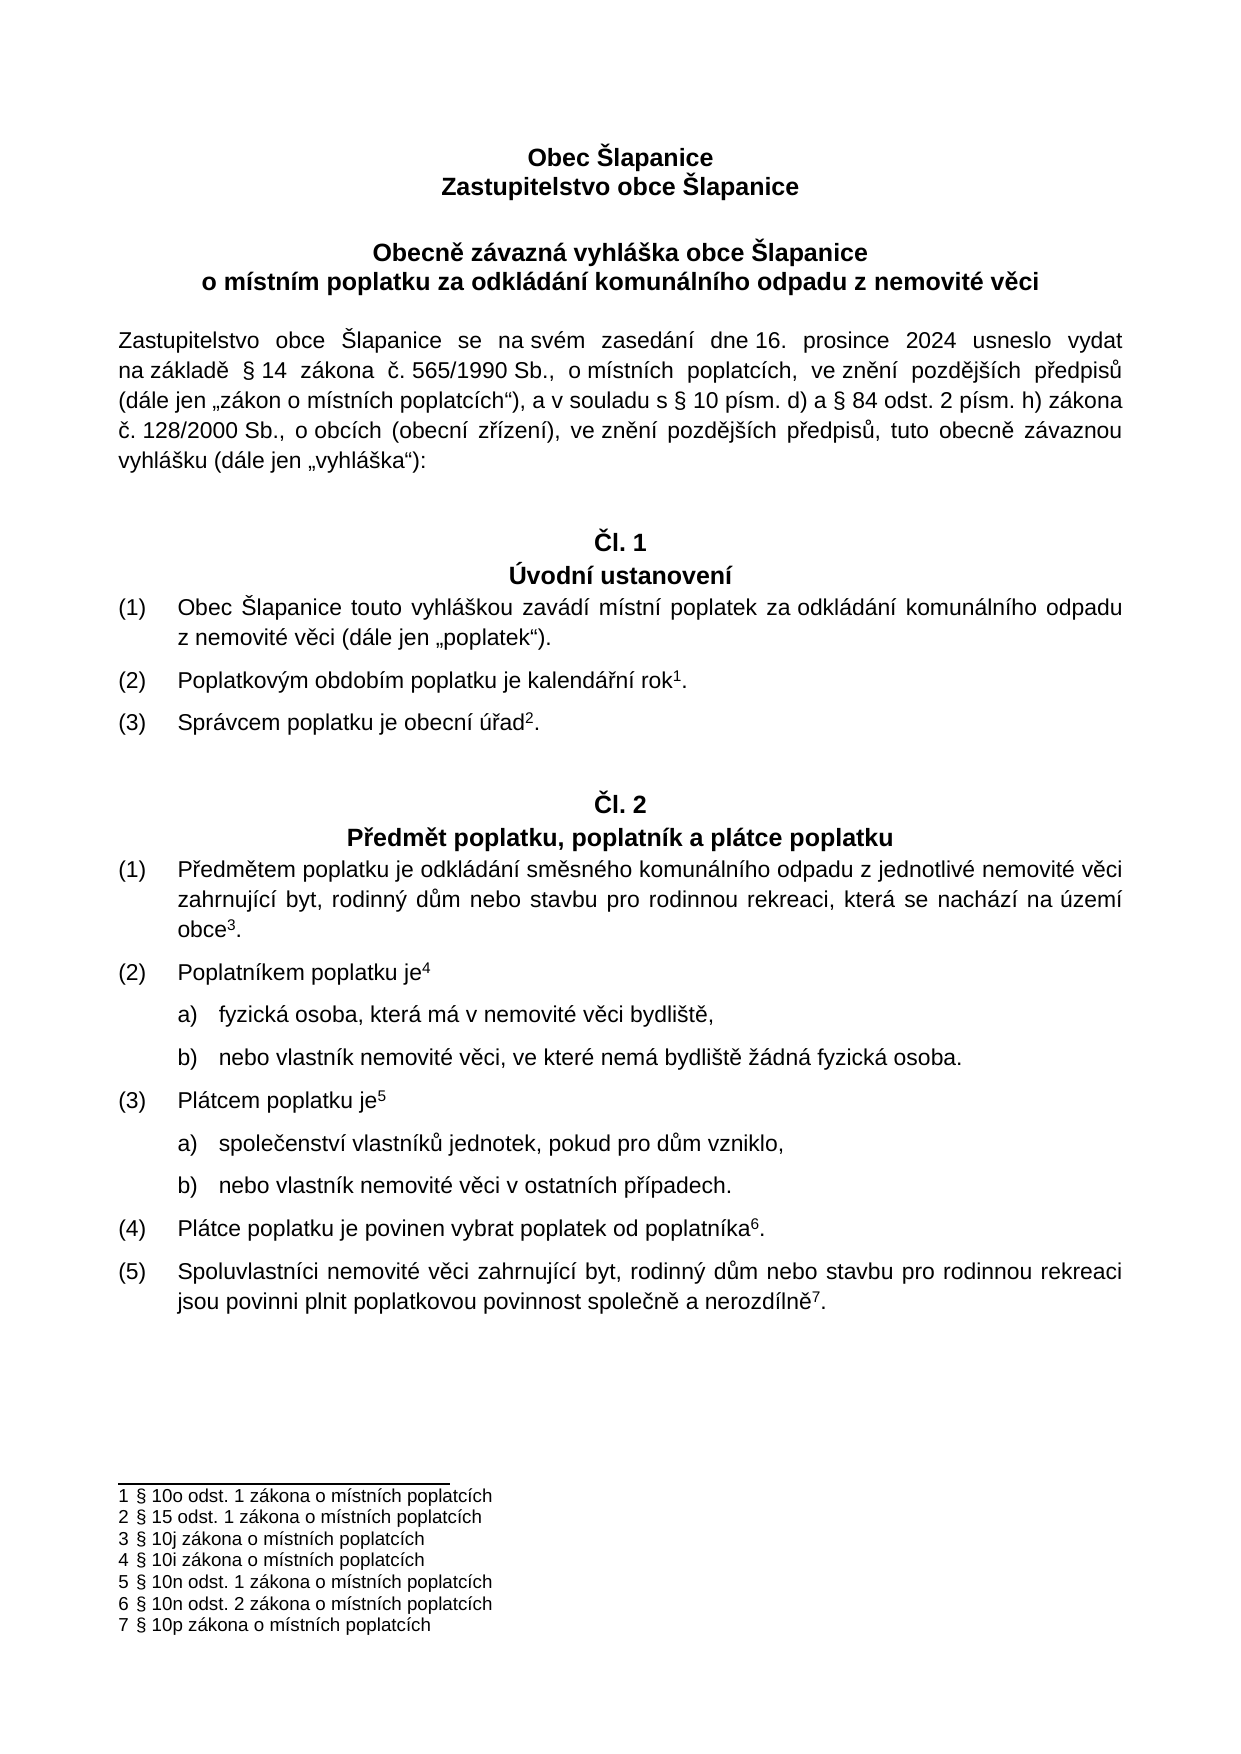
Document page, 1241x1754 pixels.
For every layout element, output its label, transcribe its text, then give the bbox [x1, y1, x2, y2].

list § 10p zákona o místních poplatcích [118, 1614, 1122, 1635]
list fyzická osoba, která má v nemovité věci bydliště, [177, 1001, 1122, 1028]
subtitle Čl. 1 Úvodní ustanovení [118, 528, 1122, 589]
text Zastupitelstvo obce Šlapanice se na svém zasedání dne 16. prosince 2024 usneslo vydat na základě § 14 zákona č. 565/1990 Sb., o místních poplatcích, ve znění pozdějších předpisů (dále jen „zákon o místních poplatcích“), a v souladu s § 10 písm. d) a § 84 odst. 2 písm. h) zákona č. 128/2000 Sb., o obcích (obecní zřízení), ve znění pozdějších předpisů, tuto obecně závaznou vyhlášku (dále jen „vyhláška“): [118, 327, 1122, 474]
list Správcem poplatku je obecní úřad. [118, 709, 1122, 736]
list Poplatkovým obdobím poplatku je kalendářní rok. [118, 667, 1122, 693]
list Obec Šlapanice touto vyhláškou zavádí místní poplatek za odkládání komunálního odpadu z nemovité věci (dále jen „poplatek“). [118, 594, 1122, 650]
list § 15 odst. 1 zákona o místních poplatcích [118, 1506, 1122, 1528]
list nebo vlastník nemovité věci v ostatních případech. [177, 1172, 1122, 1199]
list § 10n odst. 2 zákona o místních poplatcích [118, 1592, 1122, 1614]
list Poplatníkem poplatku je [118, 959, 1122, 985]
list Plátce poplatku je povinen vybrat poplatek od poplatníka. [118, 1215, 1122, 1241]
list § 10n odst. 1 zákona o místních poplatcích [118, 1571, 1122, 1592]
subtitle Čl. 2 Předmět poplatku, poplatník a plátce poplatku [118, 789, 1122, 851]
list nebo vlastník nemovité věci, ve které nemá bydliště žádná fyzická osoba. [177, 1044, 1122, 1071]
list společenství vlastníků jednotek, pokud pro dům vzniklo, [177, 1129, 1122, 1156]
list Předmětem poplatku je odkládání směsného komunálního odpadu z jednotlivé nemovité věci zahrnující byt, rodinný dům nebo stavbu pro rodinnou rekreaci, která se nachází na území obce. [118, 856, 1122, 942]
list § 10i zákona o místních poplatcích [118, 1549, 1122, 1571]
list § 10j zákona o místních poplatcích [118, 1528, 1122, 1549]
list Plátcem poplatku je [118, 1087, 1122, 1113]
subtitle Obecně závazná vyhláška obce Šlapanice o místním poplatku za odkládání komunálního odpadu z nemovité věci [118, 238, 1122, 295]
list § 10o odst. 1 zákona o místních poplatcích [118, 1484, 1122, 1506]
text Obec Šlapanice Zastupitelstvo obce Šlapanice [118, 143, 1122, 201]
list Spoluvlastníci nemovité věci zahrnující byt, rodinný dům nebo stavbu pro rodinnou rekreaci jsou povinni plnit poplatkovou povinnost společně a nerozdílně. [118, 1258, 1122, 1314]
